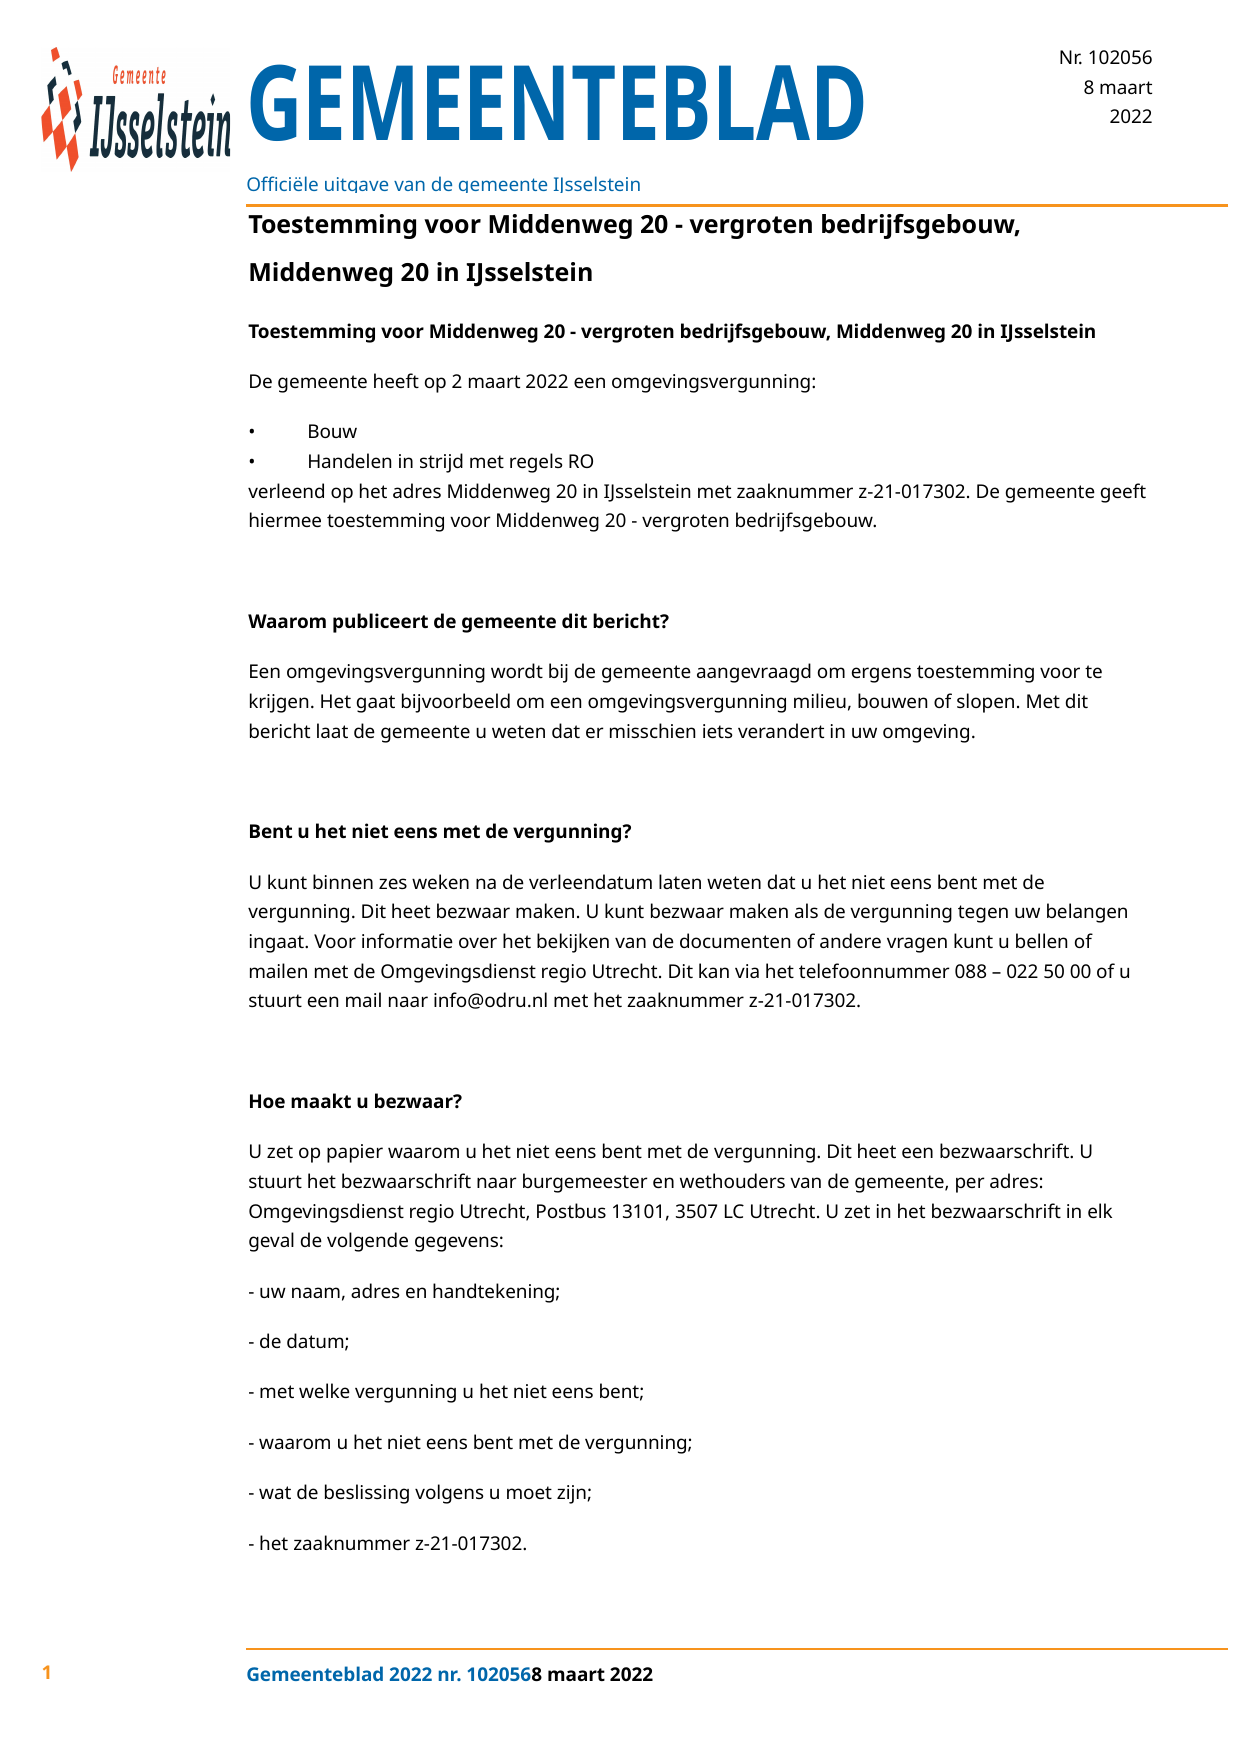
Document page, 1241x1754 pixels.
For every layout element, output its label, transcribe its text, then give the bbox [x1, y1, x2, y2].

text U zet op papier waarom u het niet eens bent met de vergunning. Dit heet een bezwaarschrift. U stuurt het bezwaarschrift naar burgemeester en wethouders van de gemeente, per adres: Omgevingsdienst regio Utrecht, Postbus 13101, 3507 LC Utrecht. U zet in het bezwaarschrift in elk geval de volgende gegevens: [248, 1139, 1152, 1253]
picture [41, 47, 231, 172]
text - waarom u het niet eens bent met de vergunning; [248, 1429, 1152, 1455]
text - uw naam, adres en handtekening; [248, 1278, 1152, 1304]
text Toestemming voor Middenweg 20 - vergroten bedrijfsgebouw, Middenweg 20 in IJsselstein [248, 207, 1152, 288]
text De gemeente heeft op 2 maart 2022 een omgevingsvergunning: [248, 368, 1152, 394]
text - wat de beslissing volgens u moet zijn; [248, 1479, 1152, 1505]
text - met welke vergunning u het niet eens bent; [248, 1379, 1152, 1404]
text Toestemming voor Middenweg 20 - vergroten bedrijfsgebouw, Middenweg 20 in IJsselstein [248, 318, 1152, 344]
text U kunt binnen zes weken na de verleendatum laten weten dat u het niet eens bent met de vergunning. Dit heet bezwaar maken. U kunt bezwaar maken als de vergunning tegen uw belangen ingaat. Voor informatie over het bekijken van de documenten of andere vragen kunt u bellen of mailen met de Omgevingsdienst regio Utrecht. Dit kan via het telefoonnummer 088 – 022 50 00 of u stuurt een mail naar info@odru.nl met het zaaknummer z-21-017302. [248, 869, 1152, 1013]
text - het zaaknummer z-21-017302. [248, 1530, 1152, 1556]
text - de datum; [248, 1328, 1152, 1354]
text Hoe maakt u bezwaar? [248, 1088, 1152, 1114]
list Handelen in strijd met regels RO [248, 448, 1152, 474]
text Een omgevingsvergunning wordt bij de gemeente aangevraagd om ergens toestemming voor te krijgen. Het gaat bijvoorbeeld om een omgevingsvergunning milieu, bouwen of slopen. Met dit bericht laat de gemeente u weten dat er misschien iets verandert in uw omgeving. [248, 659, 1152, 744]
text Bent u het niet eens met de vergunning? [248, 819, 1152, 844]
text Waarom publiceert de gemeente dit bericht? [248, 608, 1152, 634]
text verleend op het adres Middenweg 20 in IJsselstein met zaaknummer z-21-017302. De gemeente geeft hiermee toestemming voor Middenweg 20 - vergroten bedrijfsgebouw. [248, 478, 1152, 533]
list Bouw [248, 419, 1152, 444]
